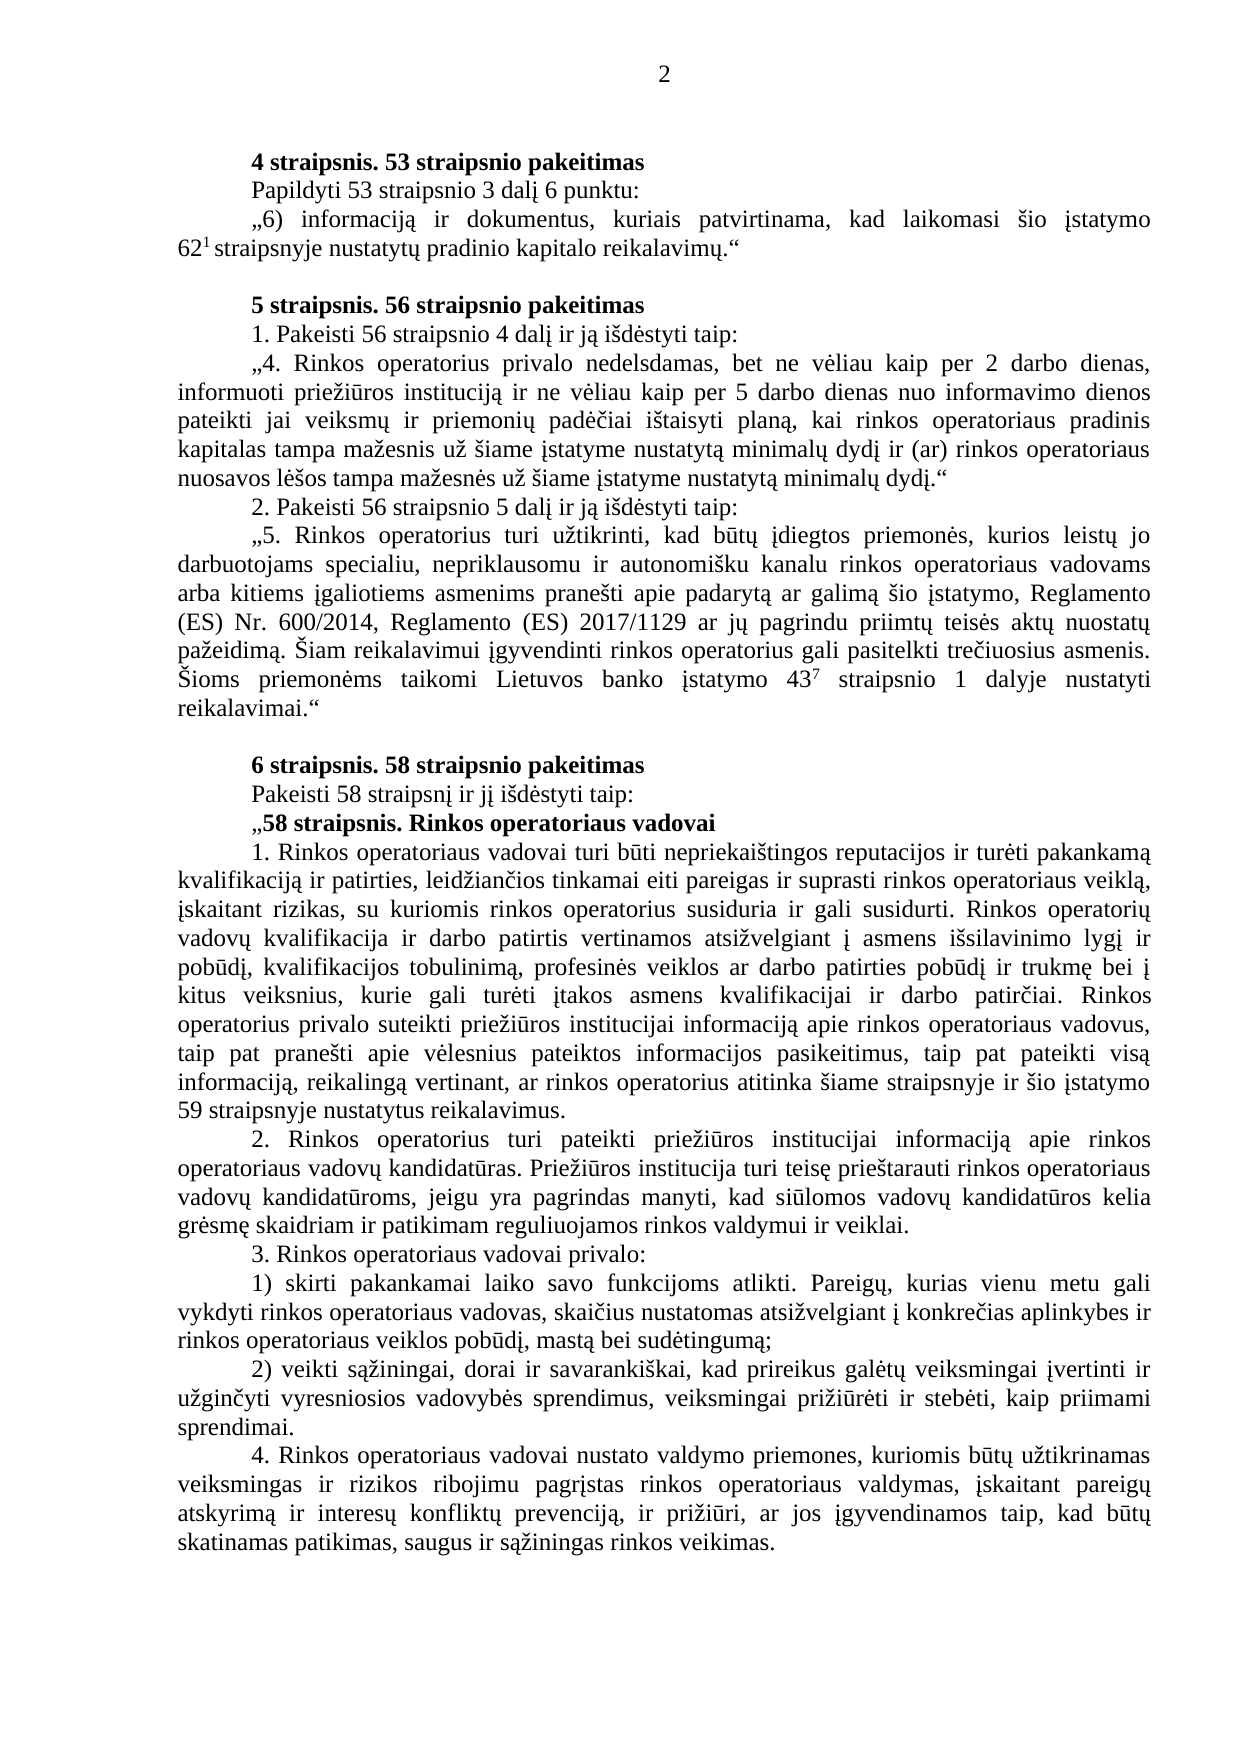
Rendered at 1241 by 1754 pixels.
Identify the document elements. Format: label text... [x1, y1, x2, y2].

text 1) skirti pakankamai laiko savo funkcijoms atlikti. Pareigų, kurias vienu metu gali vykdyti rinkos operatoriaus vadovas, skaičius nustatomas atsižvelgiant į konkrečias aplinkybes ir rinkos operatoriaus veiklos pobūdį, mastą bei sudėtingumą; [177, 1268, 1152, 1354]
text 3. Rinkos operatoriaus vadovai privalo: [177, 1239, 1152, 1268]
text 1. Rinkos operatoriaus vadovai turi būti nepriekaištingos reputacijos ir turėti pakankamą kvalifikaciją ir patirties, leidžiančios tinkamai eiti pareigas ir suprasti rinkos operatoriaus veiklą, įskaitant rizikas, su kuriomis rinkos operatorius susiduria ir gali susidurti. Rinkos operatorių vadovų kvalifikacija ir darbo patirtis vertinamos atsižvelgiant į asmens išsilavinimo lygį ir pobūdį, kvalifikacijos tobulinimą, profesinės veiklos ar darbo patirties pobūdį ir trukmę bei į kitus veiksnius, kurie gali turėti įtakos asmens kvalifikacijai ir darbo patirčiai. Rinkos operatorius privalo suteikti priežiūros institucijai informaciją apie rinkos operatoriaus vadovus, taip pat pranešti apie vėlesnius pateiktos informacijos pasikeitimus, taip pat pateikti visą informaciją, reikalingą vertinant, ar rinkos operatorius atitinka šiame straipsnyje ir šio įstatymo 59 straipsnyje nustatytus reikalavimus. [177, 837, 1152, 1124]
text 4. Rinkos operatoriaus vadovai nustato valdymo priemones, kuriomis būtų užtikrinamas veiksmingas ir rizikos ribojimu pagrįstas rinkos operatoriaus valdymas, įskaitant pareigų atskyrimą ir interesų konfliktų prevenciją, ir prižiūri, ar jos įgyvendinamos taip, kad būtų skatinamas patikimas, saugus ir sąžiningas rinkos veikimas. [177, 1441, 1152, 1556]
text 2. Rinkos operatorius turi pateikti priežiūros institucijai informaciją apie rinkos operatoriaus vadovų kandidatūras. Priežiūros institucija turi teisę prieštarauti rinkos operatoriaus vadovų kandidatūroms, jeigu yra pagrindas manyti, kad siūlomos vadovų kandidatūros kelia grėsmę skaidriam ir patikimam reguliuojamos rinkos valdymui ir veiklai. [177, 1124, 1152, 1239]
text „5. Rinkos operatorius turi užtikrinti, kad būtų įdiegtos priemonės, kurios leistų jo darbuotojams specialiu, nepriklausomu ir autonomišku kanalu rinkos operatoriaus vadovams arba kitiems įgaliotiems asmenims pranešti apie padarytą ar galimą šio įstatymo, Reglamento (ES) Nr. 600/2014, Reglamento (ES) 2017/1129 ar jų pagrindu priimtų teisės aktų nuostatų pažeidimą. Šiam reikalavimui įgyvendinti rinkos operatorius gali pasitelkti trečiuosius asmenis. Šioms priemonėms taikomi Lietuvos banko įstatymo 437 straipsnio 1 dalyje nustatyti reikalavimai.“ [177, 521, 1152, 722]
text 2. Pakeisti 56 straipsnio 5 dalį ir ją išdėstyti taip: [251, 492, 1152, 521]
text 1. Pakeisti 56 straipsnio 4 dalį ir ją išdėstyti taip: [251, 319, 1152, 348]
text 4 straipsnis. 53 straipsnio pakeitimas [177, 147, 1152, 176]
text 2) veikti sąžiningai, dorai ir savarankiškai, kad prireikus galėtų veiksmingai įvertinti ir užginčyti vyresniosios vadovybės sprendimus, veiksmingai prižiūrėti ir stebėti, kaip priimami sprendimai. [177, 1354, 1152, 1441]
text „4. Rinkos operatorius privalo nedelsdamas, bet ne vėliau kaip per 2 darbo dienas, informuoti priežiūros instituciją ir ne vėliau kaip per 5 darbo dienas nuo informavimo dienos pateikti jai veiksmų ir priemonių padėčiai ištaisyti planą, kai rinkos operatoriaus pradinis kapitalas tampa mažesnis už šiame įstatyme nustatytą minimalų dydį ir (ar) rinkos operatoriaus nuosavos lėšos tampa mažesnės už šiame įstatyme nustatytą minimalų dydį.“ [177, 348, 1152, 492]
text 6 straipsnis. 58 straipsnio pakeitimas [177, 751, 1152, 779]
text „6) informaciją ir dokumentus, kuriais patvirtinama, kad laikomasi šio įstatymo 621 straipsnyje nustatytų pradinio kapitalo reikalavimų.“ [177, 204, 1152, 262]
text Papildyti 53 straipsnio 3 dalį 6 punktu: [177, 176, 1152, 204]
text 5 straipsnis. 56 straipsnio pakeitimas [177, 291, 1152, 319]
text „58 straipsnis. Rinkos operatoriaus vadovai [177, 808, 1152, 837]
text Pakeisti 58 straipsnį ir jį išdėstyti taip: [177, 779, 1152, 808]
